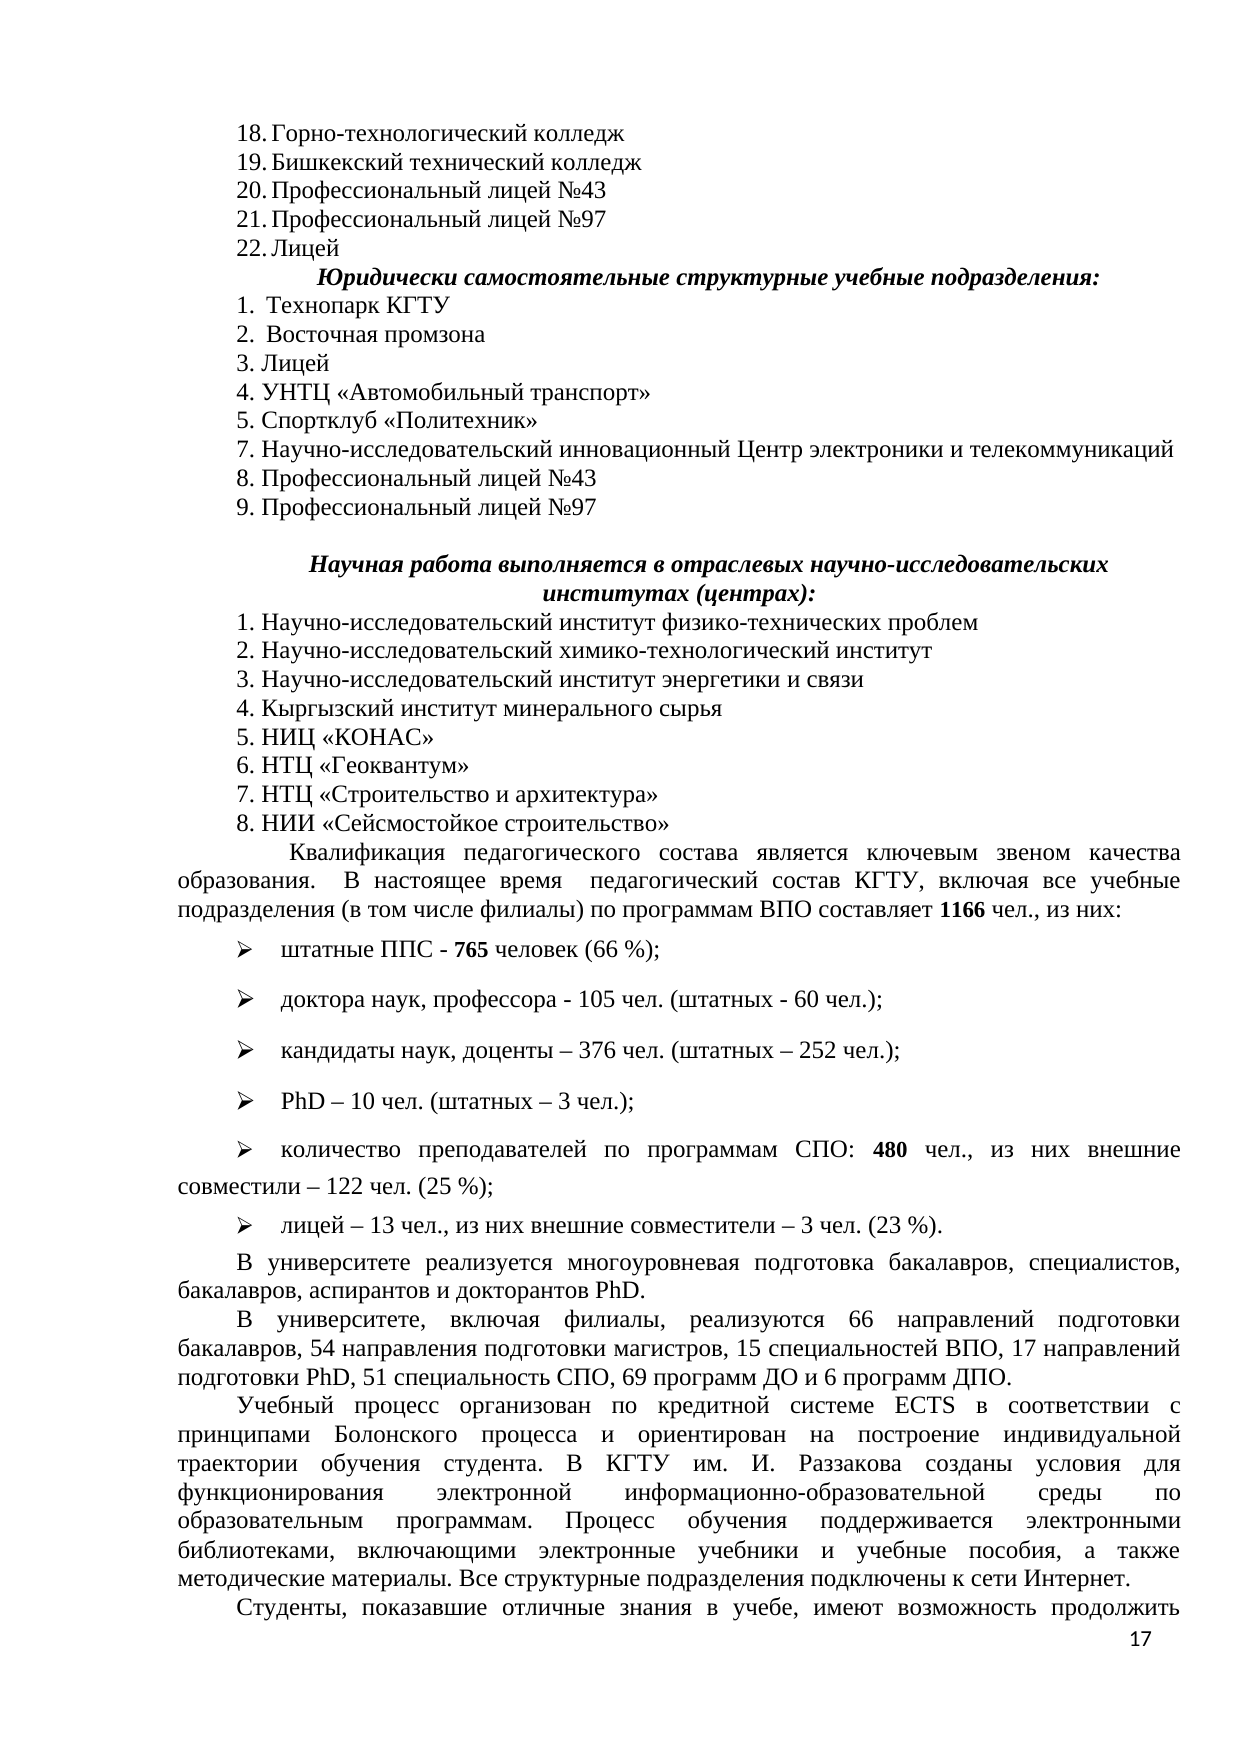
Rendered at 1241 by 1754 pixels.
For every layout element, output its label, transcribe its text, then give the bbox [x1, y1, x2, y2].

text Квалификация педагогического состава является ключевым звеном качества образования. В настоящее время педагогический состав КГТУ, включая все учебные подразделения (в том числе филиалы) по программам ВПО составляет 1166 чел., из них: [177, 837, 1181, 923]
text 4. Кыргызский институт минерального сырья [177, 693, 1181, 722]
list доктора наук, профессора - 105 чел. (штатных - 60 чел.); [177, 970, 1181, 1021]
list Восточная промзона [177, 319, 1181, 348]
list Горно-технологический колледж [177, 118, 1181, 147]
text В университете, включая филиалы, реализуются 66 направлений подготовки бакалавров, 54 направления подготовки магистров, 15 специальностей ВПО, 17 направлений подготовки PhD, 51 специальность СПО, 69 программ ДО и 6 программ ДПО. [177, 1304, 1181, 1390]
list кандидаты наук, доценты – 376 чел. (штатных – 252 чел.); [177, 1021, 1181, 1073]
list количество преподавателей по программам СПО: 480 чел., из них внешние совместили – 122 чел. (25 %); [177, 1124, 1181, 1199]
text 2. Научно-исследовательский химико-технологический институт [177, 636, 1181, 664]
text 3. Научно-исследовательский институт энергетики и связи [177, 664, 1181, 693]
list штатные ППС - 765 человек (66 %); [177, 923, 1181, 970]
text Юридически самостоятельные структурные учебные подразделения: [177, 262, 1181, 291]
text 6. НТЦ «Геоквантум» [177, 751, 1181, 779]
text Студенты, показавшие отличные знания в учебе, имеют возможность продолжить [177, 1592, 1181, 1621]
text 5. НИЦ «КОНАС» [177, 722, 1181, 751]
text 7. Научно-исследовательский инновационный Центр электроники и телекоммуникаций [177, 434, 1181, 463]
list Бишкекский технический колледж [177, 147, 1181, 176]
list Технопарк КГТУ [177, 291, 1181, 319]
text 5. Спортклуб «Политехник» [177, 406, 1181, 434]
text 8. Профессиональный лицей №43 [236, 463, 1181, 492]
list Профессиональный лицей №43 [177, 176, 1181, 204]
list Лицей [177, 233, 1181, 262]
text 7. НТЦ «Строительство и архитектура» [177, 779, 1181, 808]
list PhD – 10 чел. (штатных – 3 чел.); [177, 1073, 1181, 1124]
text 3. Лицей [177, 348, 1181, 377]
text Учебный процесс организован по кредитной системе ECTS в соответствии с принципами Болонского процесса и ориентирован на построение индивидуальной траектории обучения студента. В КГТУ им. И. Раззакова созданы условия для функционирования электронной информационно-образовательной среды по образовательным программам. Процесс обучения поддерживается электронными библиотеками, включающими электронные учебники и учебные пособия, а также методические материалы. Все структурные подразделения подключены к сети Интернет. [177, 1390, 1181, 1592]
text 4. УНТЦ «Автомобильный транспорт» [177, 377, 1181, 406]
text 8. НИИ «Сейсмостойкое строительство» [177, 808, 1181, 837]
text Научная работа выполняется в отраслевых научно-исследовательских институтах (центрах): [177, 549, 1181, 607]
list лицей – 13 чел., из них внешние совместители – 3 чел. (23 %). [177, 1199, 1181, 1247]
text 9. Профессиональный лицей №97 [236, 492, 1181, 521]
list Профессиональный лицей №97 [177, 204, 1181, 233]
text 1. Научно-исследовательский институт физико-технических проблем [177, 607, 1181, 636]
text В университете реализуется многоуровневая подготовка бакалавров, специалистов, бакалавров, аспирантов и докторантов PhD. [177, 1247, 1181, 1304]
